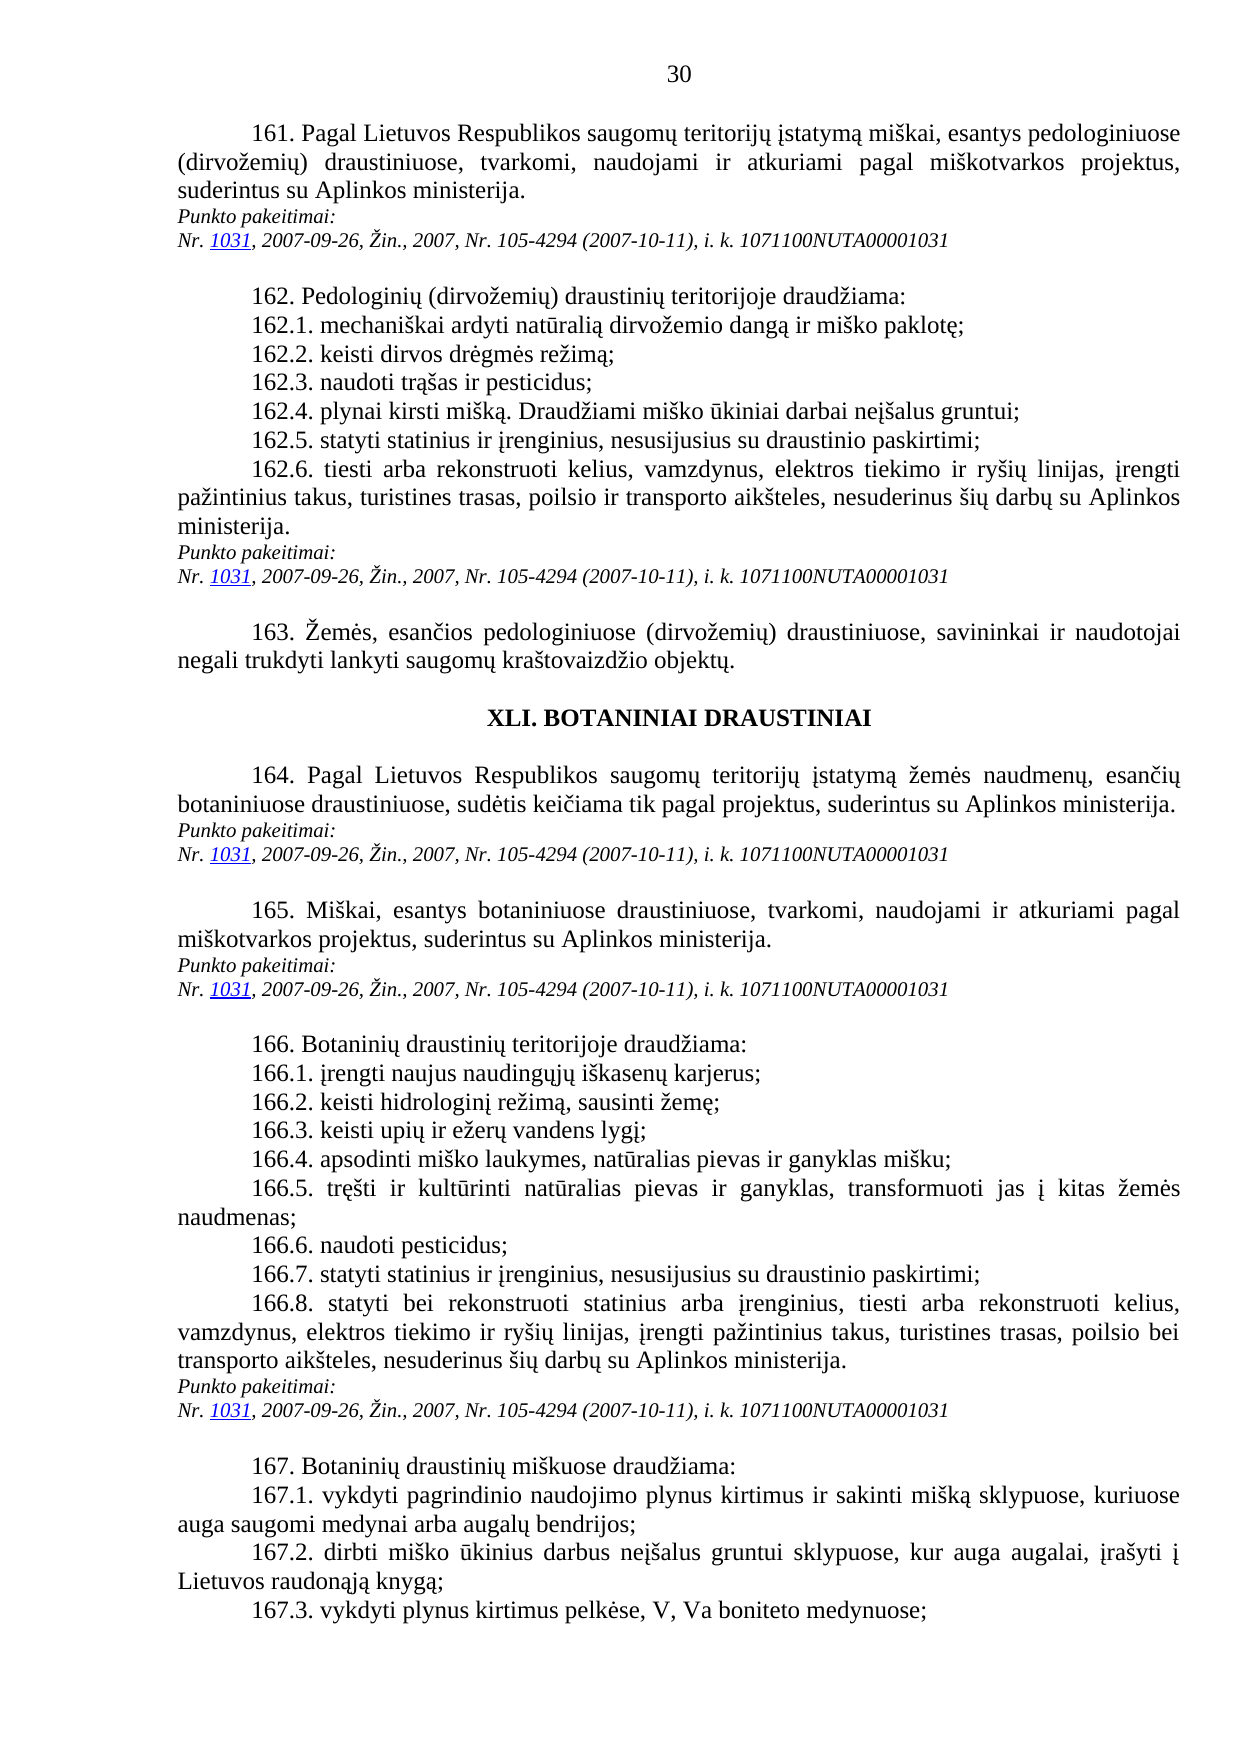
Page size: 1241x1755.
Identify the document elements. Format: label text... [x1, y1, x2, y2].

text 162. Pedologinių (dirvožemių) draustinių teritorijoje draudžiama: [177, 281, 1181, 310]
text Punkto pakeitimai: [177, 952, 1181, 977]
text 165. Miškai, esantys botaniniuose draustiniuose, tvarkomi, naudojami ir atkuriami pagal miškotvarkos projektus, suderintus su Aplinkos ministerija. [177, 895, 1181, 952]
text 166.6. naudoti pesticidus; [177, 1231, 1181, 1259]
text 162.3. naudoti trąšas ir pesticidus; [177, 367, 1181, 396]
text 167.2. dirbti miško ūkinius darbus neįšalus gruntui sklypuose, kur auga augalai, įrašyti į Lietuvos raudonąją knygą; [177, 1537, 1181, 1595]
text Punkto pakeitimai: [177, 1374, 1181, 1398]
text XLI. BOTANINIAI DRAUSTINIAI [177, 703, 1181, 732]
text Nr. 1031, 2007-09-26, Žin., 2007, Nr. 105-4294 (2007-10-11), i. k. 1071100NUTA00001031 [177, 842, 1181, 866]
text 162.1. mechaniškai ardyti natūralią dirvožemio dangą ir miško paklotę; [177, 310, 1181, 339]
text 166.7. statyti statinius ir įrenginius, nesusijusius su draustinio paskirtimi; [177, 1259, 1181, 1288]
text Punkto pakeitimai: [177, 540, 1181, 564]
text 164. Pagal Lietuvos Respublikos saugomų teritorijų įstatymą žemės naudmenų, esančių botaniniuose draustiniuose, sudėtis keičiama tik pagal projektus, suderintus su Aplinkos ministerija. [177, 761, 1181, 818]
text Nr. 1031, 2007-09-26, Žin., 2007, Nr. 105-4294 (2007-10-11), i. k. 1071100NUTA00001031 [177, 228, 1181, 252]
text 166.3. keisti upių ir ežerų vandens lygį; [177, 1116, 1181, 1144]
text 163. Žemės, esančios pedologiniuose (dirvožemių) draustiniuose, savininkai ir naudotojai negali trukdyti lankyti saugomų kraštovaizdžio objektų. [177, 617, 1181, 674]
text Nr. 1031, 2007-09-26, Žin., 2007, Nr. 105-4294 (2007-10-11), i. k. 1071100NUTA00001031 [177, 977, 1181, 1001]
text Nr. 1031, 2007-09-26, Žin., 2007, Nr. 105-4294 (2007-10-11), i. k. 1071100NUTA00001031 [177, 564, 1181, 588]
text 162.6. tiesti arba rekonstruoti kelius, vamzdynus, elektros tiekimo ir ryšių linijas, įrengti pažintinius takus, turistines trasas, poilsio ir transporto aikšteles, nesuderinus šių darbų su Aplinkos ministerija. [177, 454, 1181, 540]
text 166. Botaninių draustinių teritorijoje draudžiama: [177, 1029, 1181, 1058]
text 166.8. statyti bei rekonstruoti statinius arba įrenginius, tiesti arba rekonstruoti kelius, vamzdynus, elektros tiekimo ir ryšių linijas, įrengti pažintinius takus, turistines trasas, poilsio bei transporto aikšteles, nesuderinus šių darbų su Aplinkos ministerija. [177, 1288, 1181, 1374]
text 161. Pagal Lietuvos Respublikos saugomų teritorijų įstatymą miškai, esantys pedologiniuose (dirvožemių) draustiniuose, tvarkomi, naudojami ir atkuriami pagal miškotvarkos projektus, suderintus su Aplinkos ministerija. [177, 118, 1181, 204]
text 167.3. vykdyti plynus kirtimus pelkėse, V, Va boniteto medynuose; [177, 1595, 1181, 1624]
text 162.4. plynai kirsti mišką. Draudžiami miško ūkiniai darbai neįšalus gruntui; [177, 396, 1181, 425]
text 166.5. tręšti ir kultūrinti natūralias pievas ir ganyklas, transformuoti jas į kitas žemės naudmenas; [177, 1173, 1181, 1231]
text 166.2. keisti hidrologinį režimą, sausinti žemę; [177, 1087, 1181, 1116]
text Nr. 1031, 2007-09-26, Žin., 2007, Nr. 105-4294 (2007-10-11), i. k. 1071100NUTA00001031 [177, 1398, 1181, 1422]
text Punkto pakeitimai: [177, 204, 1181, 228]
text 162.5. statyti statinius ir įrenginius, nesusijusius su draustinio paskirtimi; [177, 425, 1181, 454]
text 162.2. keisti dirvos drėgmės režimą; [177, 339, 1181, 367]
text 167.1. vykdyti pagrindinio naudojimo plynus kirtimus ir sakinti mišką sklypuose, kuriuose auga saugomi medynai arba augalų bendrijos; [177, 1480, 1181, 1537]
text 166.4. apsodinti miško laukymes, natūralias pievas ir ganyklas mišku; [177, 1144, 1181, 1173]
text 167. Botaninių draustinių miškuose draudžiama: [177, 1451, 1181, 1480]
text 166.1. įrengti naujus naudingųjų iškasenų karjerus; [177, 1058, 1181, 1087]
text Punkto pakeitimai: [177, 818, 1181, 842]
